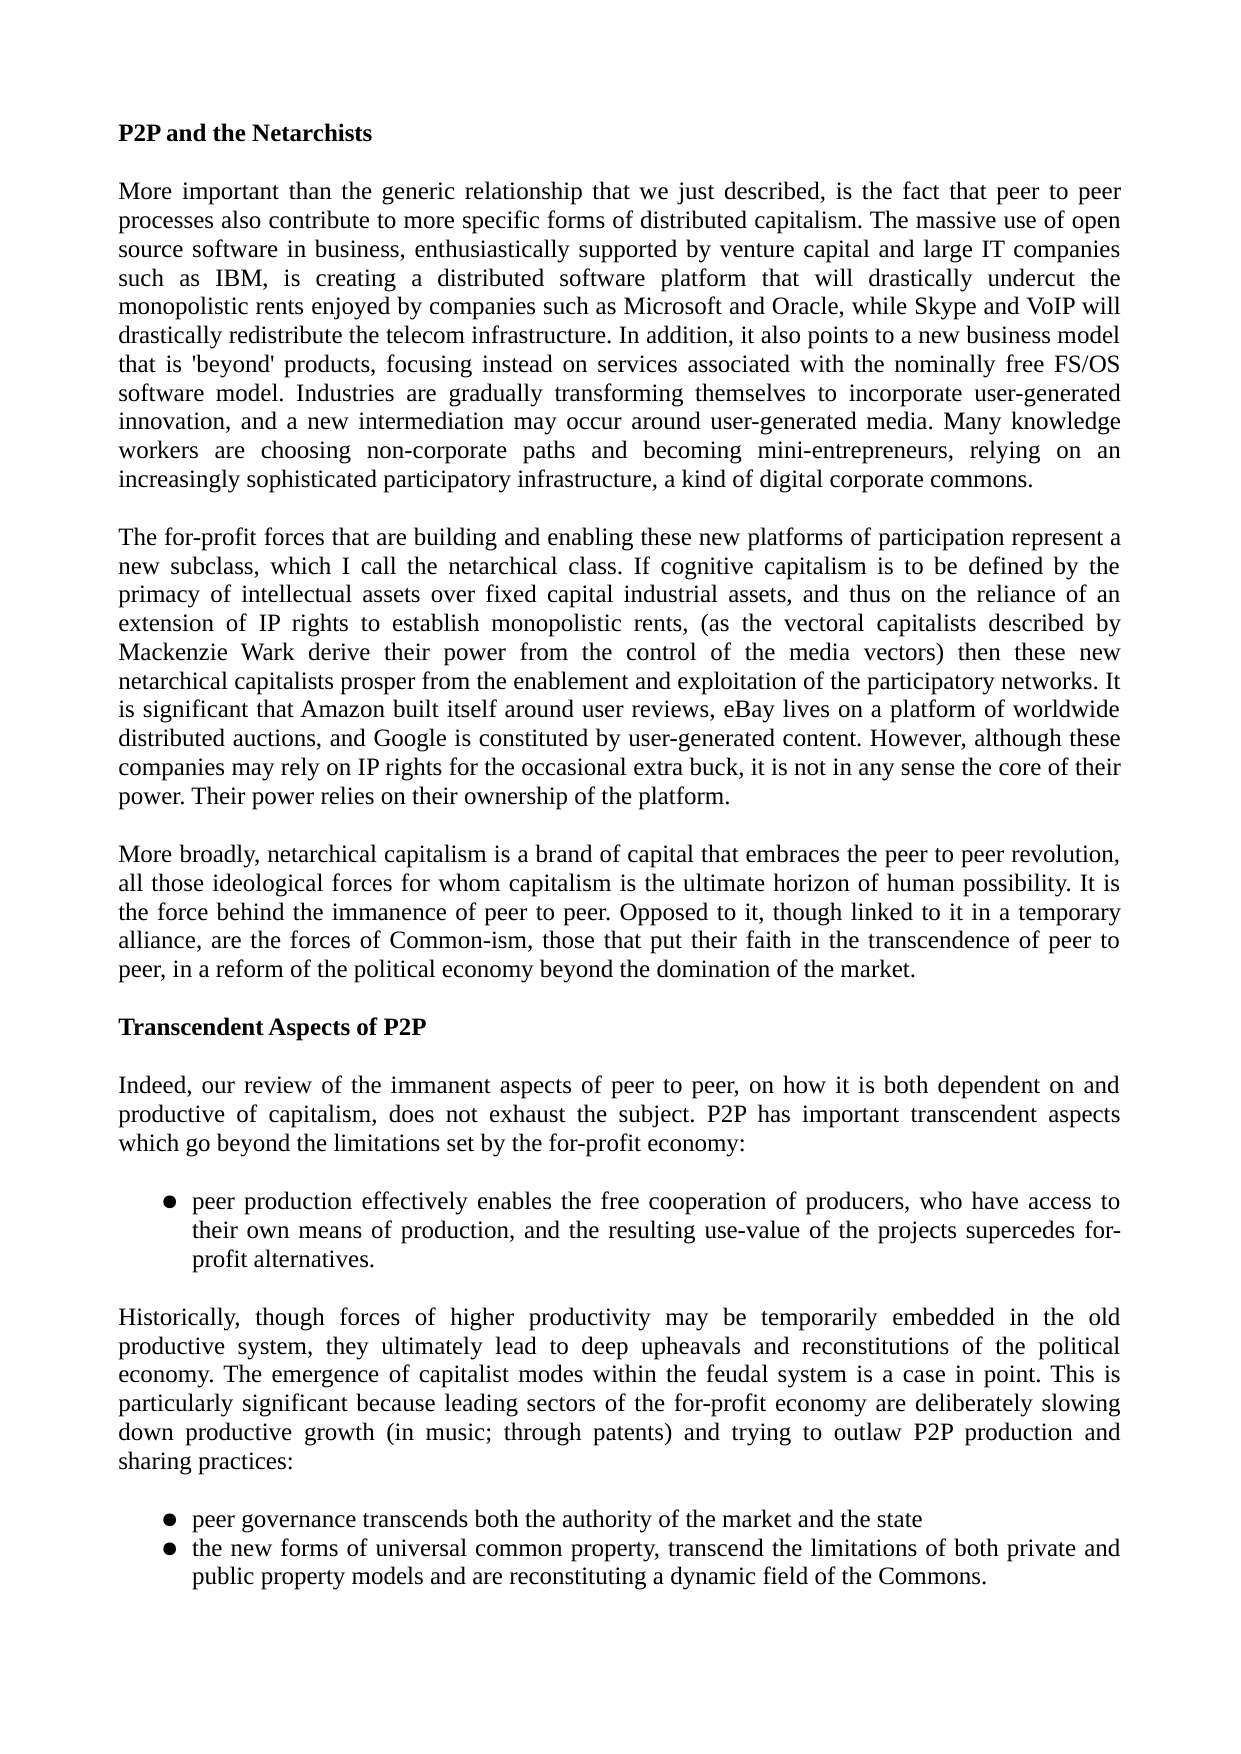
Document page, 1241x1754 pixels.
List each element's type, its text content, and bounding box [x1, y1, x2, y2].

list peer production effectively enables the free cooperation of producers, who have access to their own means of production, and the resulting use-value of the projects supercedes for-profit alternatives. [162, 1186, 1122, 1272]
text The for-profit forces that are building and enabling these new platforms of participation represent a new subclass, which I call the netarchical class. If cognitive capitalism is to be defined by the primacy of intellectual assets over fixed capital industrial assets, and thus on the reliance of an extension of IP rights to establish monopolistic rents, (as the vectoral capitalists described by Mackenzie Wark derive their power from the control of the media vectors) then these new netarchical capitalists prosper from the enablement and exploitation of the participatory networks. It is significant that Amazon built itself around user reviews, eBay lives on a platform of worldwide distributed auctions, and Google is constituted by user-generated content. However, although these companies may rely on IP rights for the occasional extra buck, it is not in any sense the core of their power. Their power relies on their ownership of the platform. [118, 522, 1122, 809]
text Historically, though forces of higher productivity may be temporarily embedded in the old productive system, they ultimately lead to deep upheavals and reconstitutions of the political economy. The emergence of capitalist modes within the feudal system is a case in point. This is particularly significant because leading sectors of the for-profit economy are deliberately slowing down productive growth (in music; through patents) and trying to outlaw P2P production and sharing practices: [118, 1302, 1122, 1474]
list peer governance transcends both the authority of the market and the state [162, 1504, 1122, 1533]
text Transcendent Aspects of P2P [118, 1012, 1122, 1041]
text More broadly, netarchical capitalism is a brand of capital that embraces the peer to peer revolution, all those ideological forces for whom capitalism is the ultimate horizon of human possibility. It is the force behind the immanence of peer to peer. Opposed to it, though linked to it in a temporary alliance, are the forces of Common-ism, those that put their faith in the transcendence of peer to peer, in a reform of the political economy beyond the domination of the market. [118, 839, 1122, 983]
text More important than the generic relationship that we just described, is the fact that peer to peer processes also contribute to more specific forms of distributed capitalism. The massive use of open source software in business, enthusiastically supported by venture capital and large IT companies such as IBM, is creating a distributed software platform that will drastically undercut the monopolistic rents enjoyed by companies such as Microsoft and Oracle, while Skype and VoIP will drastically redistribute the telecom infrastructure. In addition, it also points to a new business model that is 'beyond' products, focusing instead on services associated with the nominally free FS/OS software model. Industries are gradually transforming themselves to incorporate user-generated innovation, and a new intermediation may occur around user-generated media. Many knowledge workers are choosing non-corporate paths and becoming mini-entrepreneurs, relying on an increasingly sophisticated participatory infrastructure, a kind of digital corporate commons. [118, 176, 1122, 493]
text Indeed, our review of the immanent aspects of peer to peer, on how it is both dependent on and productive of capitalism, does not exhaust the subject. P2P has important transcendent aspects which go beyond the limitations set by the for-profit economy: [118, 1071, 1122, 1157]
list the new forms of universal common property, transcend the limitations of both private and public property models and are reconstituting a dynamic field of the Commons. [162, 1533, 1122, 1590]
text P2P and the Netarchists [118, 118, 1122, 147]
